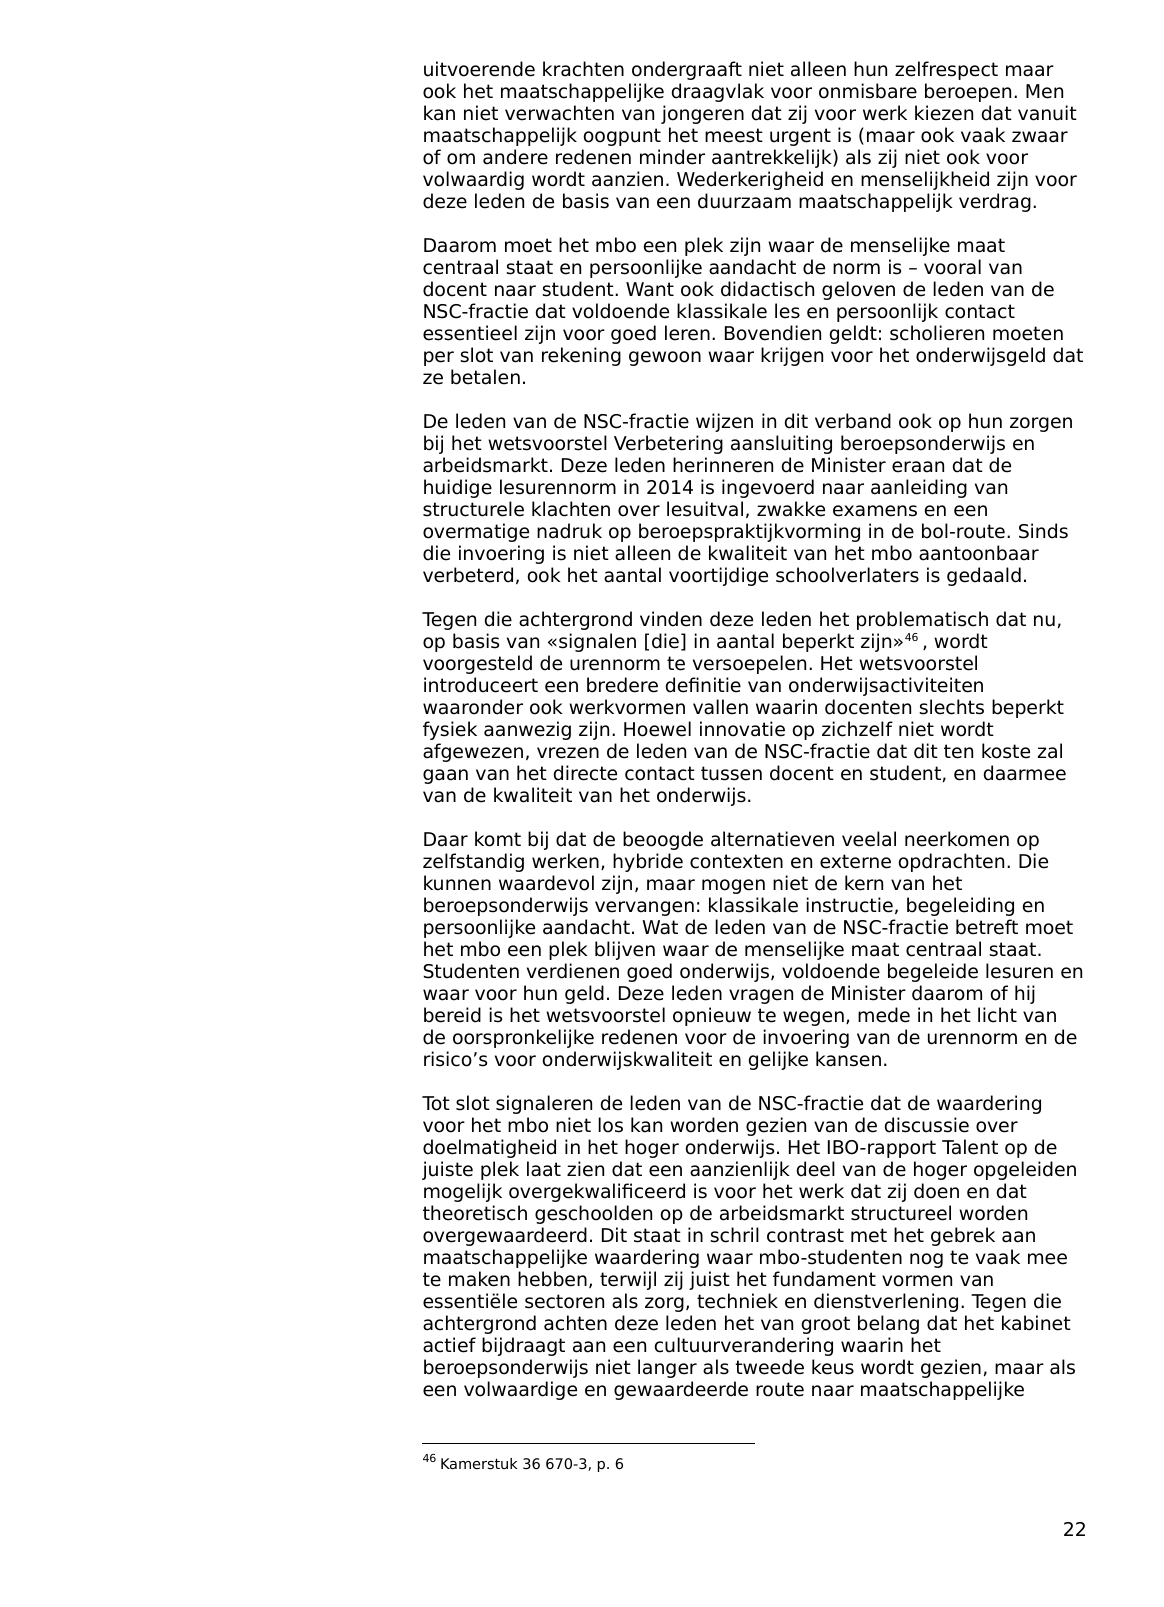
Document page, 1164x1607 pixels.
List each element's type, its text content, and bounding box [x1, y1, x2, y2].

text Tegen die achtergrond vinden deze leden het problematisch dat nu, op basis van «signalen [die] in aantal beperkt zijn», wordt voorgesteld de urennorm te versoepelen. Het wetsvoorstel introduceert een bredere definitie van onderwijsactiviteiten waaronder ook werkvormen vallen waarin docenten slechts beperkt fysiek aanwezig zijn. Hoewel innovatie op zichzelf niet wordt afgewezen, vrezen de leden van de NSC-fractie dat dit ten koste zal gaan van het directe contact tussen docent en student, en daarmee van de kwaliteit van het onderwijs. [422, 609, 1087, 807]
text De leden van de NSC-fractie wijzen in dit verband ook op hun zorgen bij het wetsvoorstel Verbetering aansluiting beroepsonderwijs en arbeidsmarkt. Deze leden herinneren de Minister eraan dat de huidige lesurennorm in 2014 is ingevoerd naar aanleiding van structurele klachten over lesuitval, zwakke examens en een overmatige nadruk op beroepspraktijkvorming in de bol-route. Sinds die invoering is niet alleen de kwaliteit van het mbo aantoonbaar verbeterd, ook het aantal voortijdige schoolverlaters is gedaald. [422, 411, 1087, 587]
text Tot slot signaleren de leden van de NSC-fractie dat de waardering voor het mbo niet los kan worden gezien van de discussie over doelmatigheid in het hoger onderwijs. Het IBO-rapport Talent op de juiste plek laat zien dat een aanzienlijk deel van de hoger opgeleiden mogelijk overgekwalificeerd is voor het werk dat zij doen en dat theoretisch geschoolden op de arbeidsmarkt structureel worden overgewaardeerd. Dit staat in schril contrast met het gebrek aan maatschappelijke waardering waar mbo-studenten nog te vaak mee te maken hebben, terwijl zij juist het fundament vormen van essentiële sectoren als zorg, techniek en dienstverlening. Tegen die achtergrond achten deze leden het van groot belang dat het kabinet actief bijdraagt aan een cultuurverandering waarin het beroepsonderwijs niet langer als tweede keus wordt gezien, maar als een volwaardige en gewaardeerde route naar maatschappelijke [422, 1093, 1087, 1401]
text Kamerstuk 36 670-3, p. 6 [422, 1452, 1087, 1474]
text Daarom moet het mbo een plek zijn waar de menselijke maat centraal staat en persoonlijke aandacht de norm is – vooral van docent naar student. Want ook didactisch geloven de leden van de NSC-fractie dat voldoende klassikale les en persoonlijk contact essentieel zijn voor goed leren. Bovendien geldt: scholieren moeten per slot van rekening gewoon waar krijgen voor het onderwijsgeld dat ze betalen. [422, 235, 1087, 389]
text uitvoerende krachten ondergraaft niet alleen hun zelfrespect maar ook het maatschappelijke draagvlak voor onmisbare beroepen. Men kan niet verwachten van jongeren dat zij voor werk kiezen dat vanuit maatschappelijk oogpunt het meest urgent is (maar ook vaak zwaar of om andere redenen minder aantrekkelijk) als zij niet ook voor volwaardig wordt aanzien. Wederkerigheid en menselijkheid zijn voor deze leden de basis van een duurzaam maatschappelijk verdrag. [422, 59, 1087, 213]
text Daar komt bij dat de beoogde alternatieven veelal neerkomen op zelfstandig werken, hybride contexten en externe opdrachten. Die kunnen waardevol zijn, maar mogen niet de kern van het beroepsonderwijs vervangen: klassikale instructie, begeleiding en persoonlijke aandacht. Wat de leden van de NSC-fractie betreft moet het mbo een plek blijven waar de menselijke maat centraal staat. Studenten verdienen goed onderwijs, voldoende begeleide lesuren en waar voor hun geld. Deze leden vragen de Minister daarom of hij bereid is het wetsvoorstel opnieuw te wegen, mede in het licht van de oorspronkelijke redenen voor de invoering van de urennorm en de risico’s voor onderwijskwaliteit en gelijke kansen. [422, 829, 1087, 1071]
